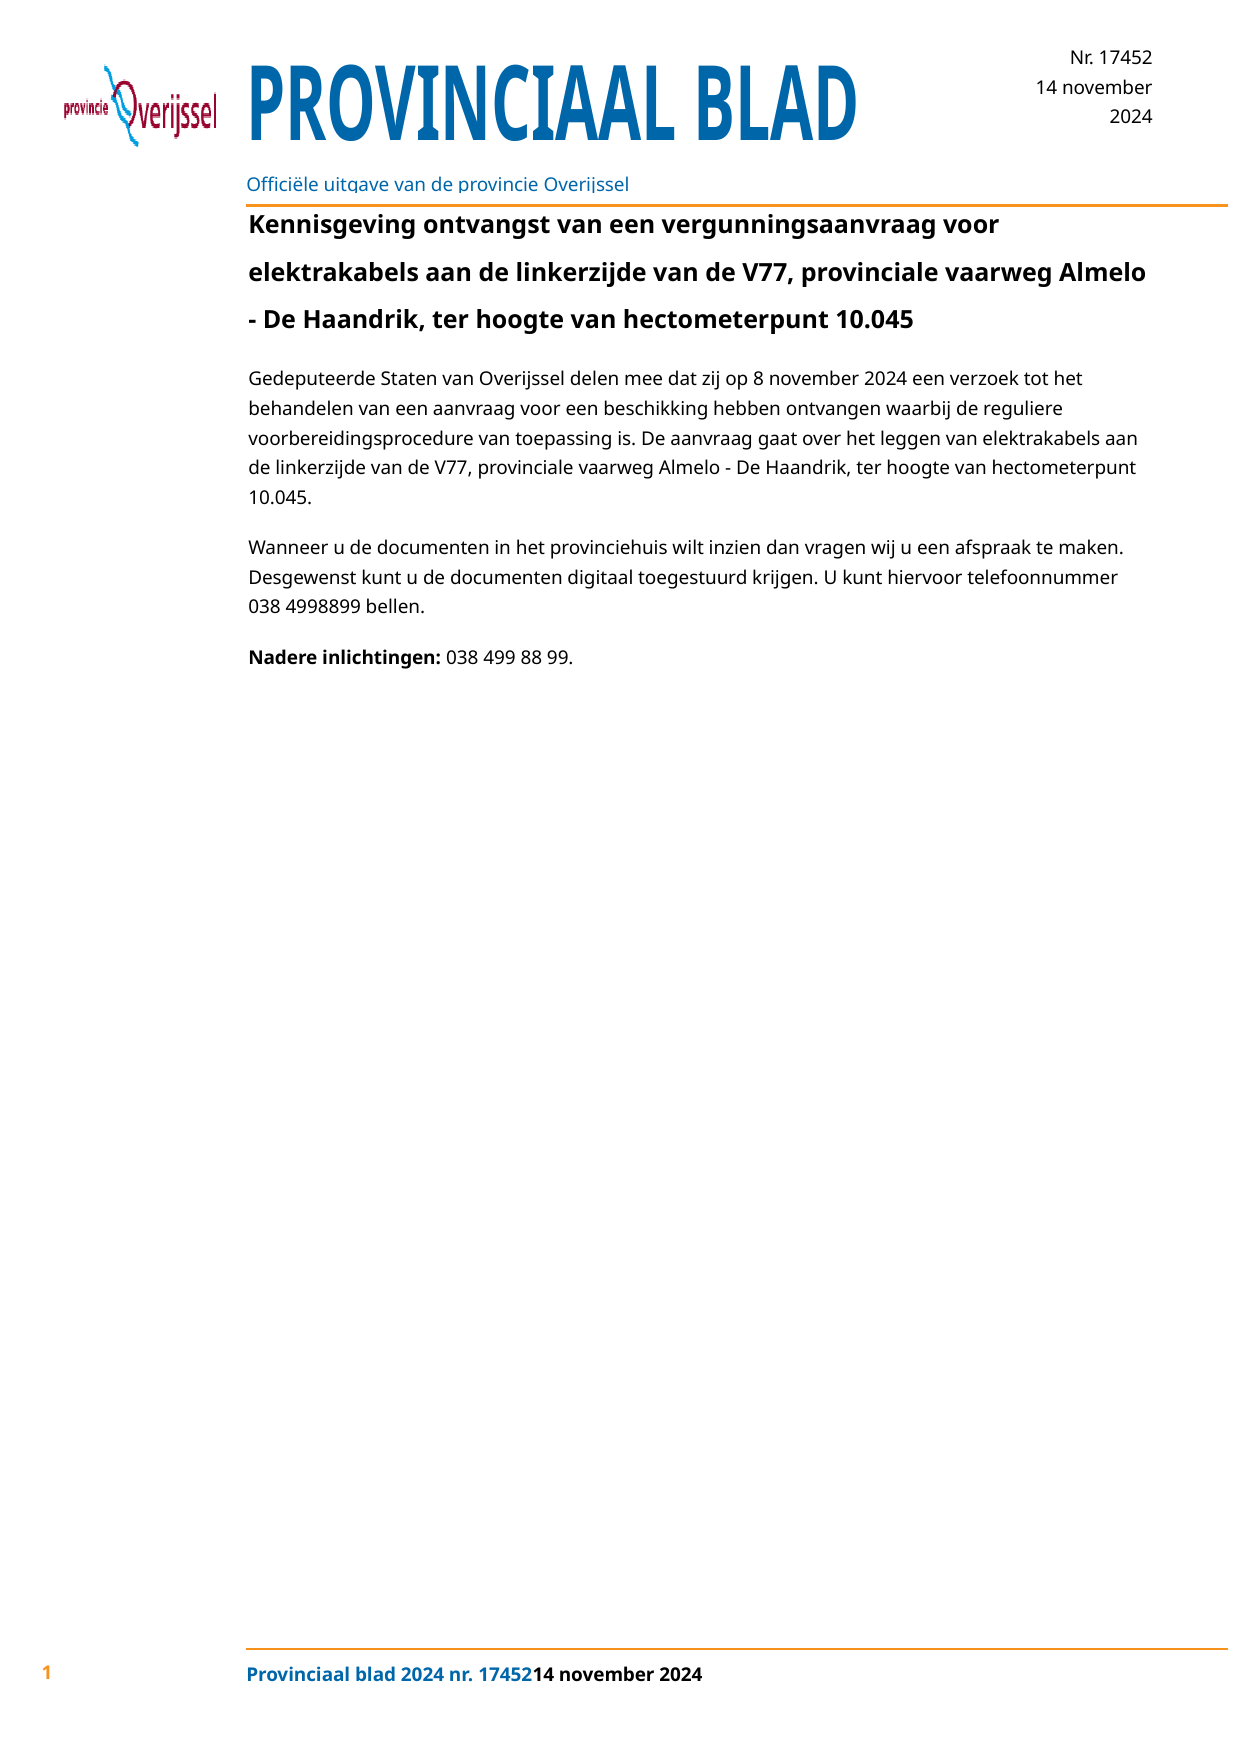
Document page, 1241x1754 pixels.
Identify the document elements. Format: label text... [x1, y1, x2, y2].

text Kennisgeving ontvangst van een vergunningsaanvraag voor elektrakabels aan de linkerzijde van de V77, provinciale vaarweg Almelo - De Haandrik, ter hoogte van hectometerpunt 10.045 [248, 207, 1152, 336]
text Nadere inlichtingen: 038 499 88 99. [248, 644, 1152, 669]
picture [41, 47, 231, 172]
text Wanneer u de documenten in het provinciehuis wilt inzien dan vragen wij u een afspraak te maken. Desgewenst kunt u de documenten digitaal toegestuurd krijgen. U kunt hiervoor telefoonnummer 038 4998899 bellen. [248, 534, 1152, 619]
text Gedeputeerde Staten van Overijssel delen mee dat zij op 8 november 2024 een verzoek tot het behandelen van een aanvraag voor een beschikking hebben ontvangen waarbij de reguliere voorbereidingsprocedure van toepassing is. De aanvraag gaat over het leggen van elektrakabels aan de linkerzijde van de V77, provinciale vaarweg Almelo - De Haandrik, ter hoogte van hectometerpunt 10.045. [248, 366, 1152, 509]
